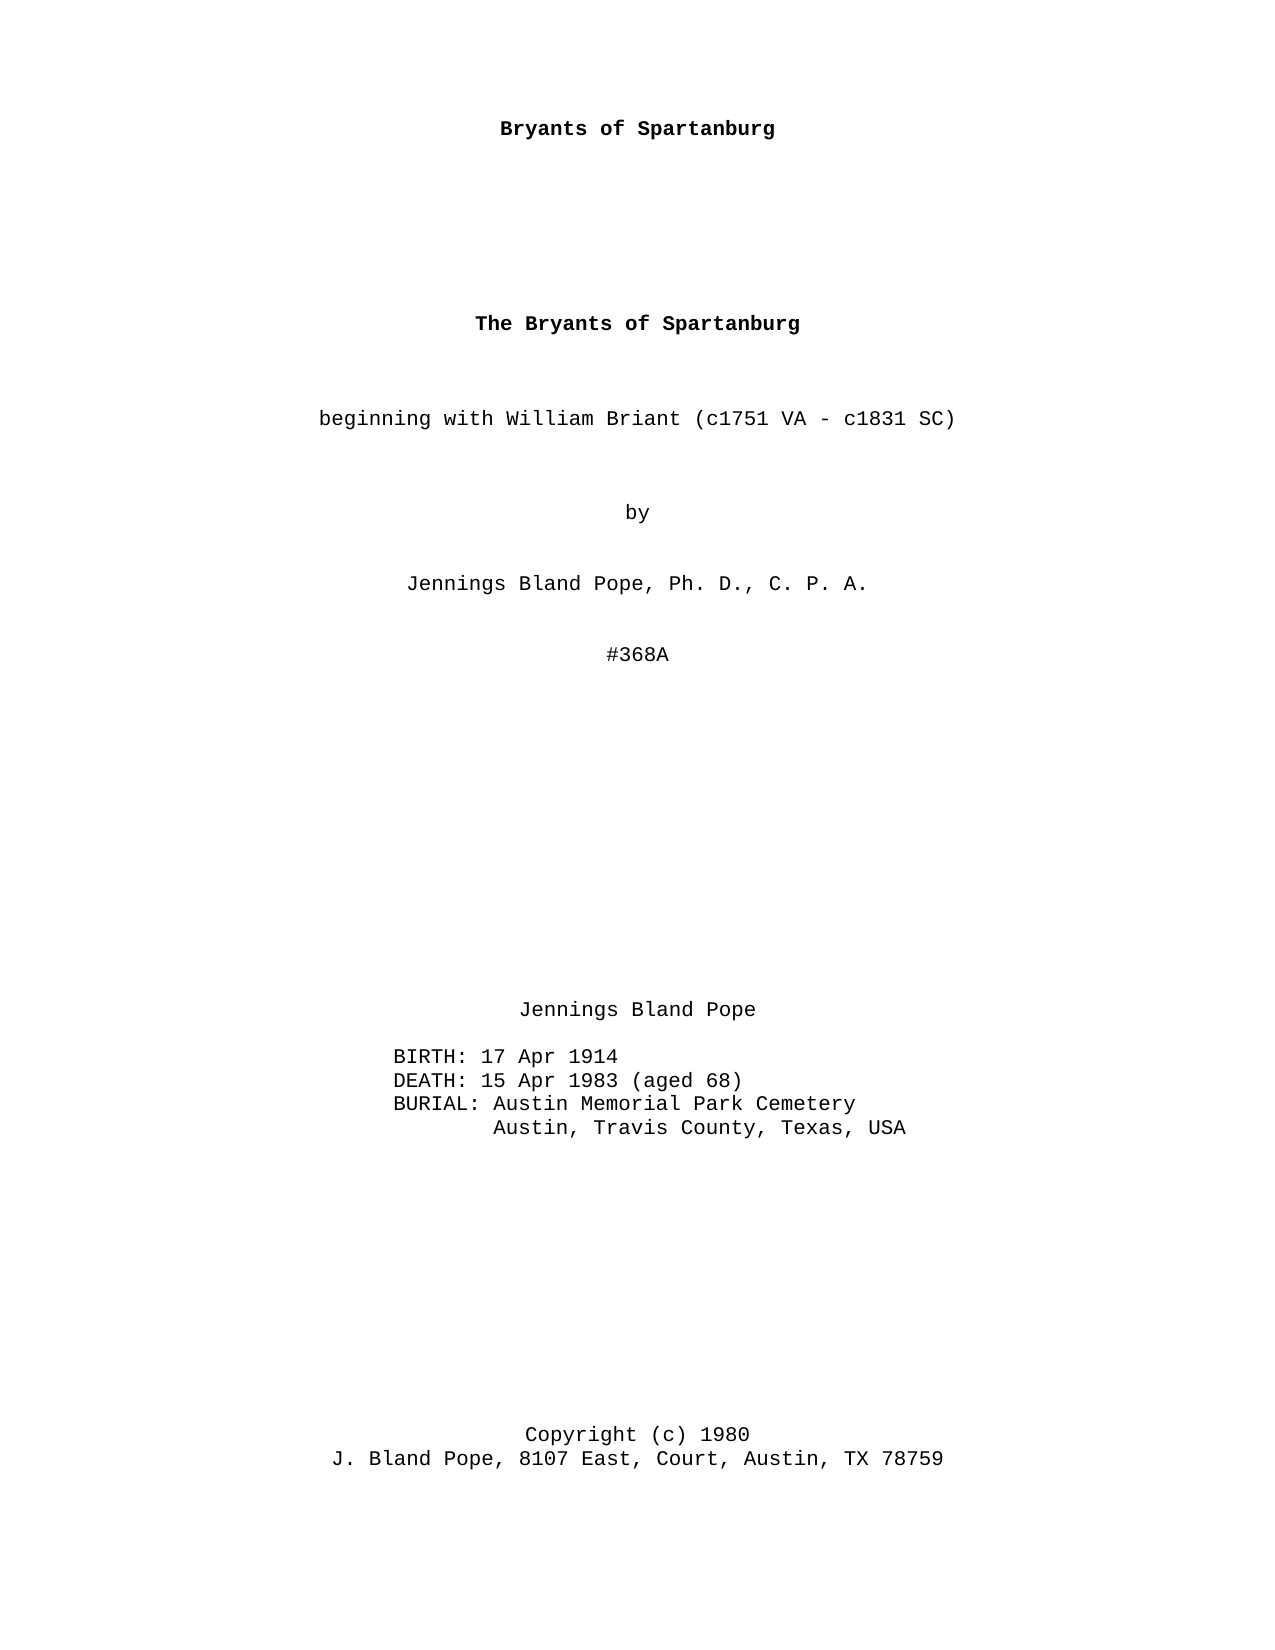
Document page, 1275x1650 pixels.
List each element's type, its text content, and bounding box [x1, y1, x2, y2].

text DEATH: 15 Apr 1983 (aged 68) [118, 1070, 1157, 1093]
text Austin, Travis County, Texas, USA [118, 1117, 1157, 1141]
text The Bryants of Spartanburg [118, 313, 1157, 337]
text Jennings Bland Pope, Ph. D., C. P. A. [118, 573, 1157, 597]
text Copyright (c) 1980 [118, 1424, 1157, 1448]
text #368A [118, 644, 1157, 668]
text Jennings Bland Pope [118, 999, 1157, 1022]
text BIRTH: 17 Apr 1914 [118, 1046, 1157, 1070]
text by [118, 502, 1157, 526]
text BURIAL: Austin Memorial Park Cemetery [118, 1093, 1157, 1117]
text J. Bland Pope, 8107 East, Court, Austin, TX 78759 [118, 1448, 1157, 1472]
text beginning with William Briant (c1751 VA - c1831 SC) [118, 408, 1157, 431]
